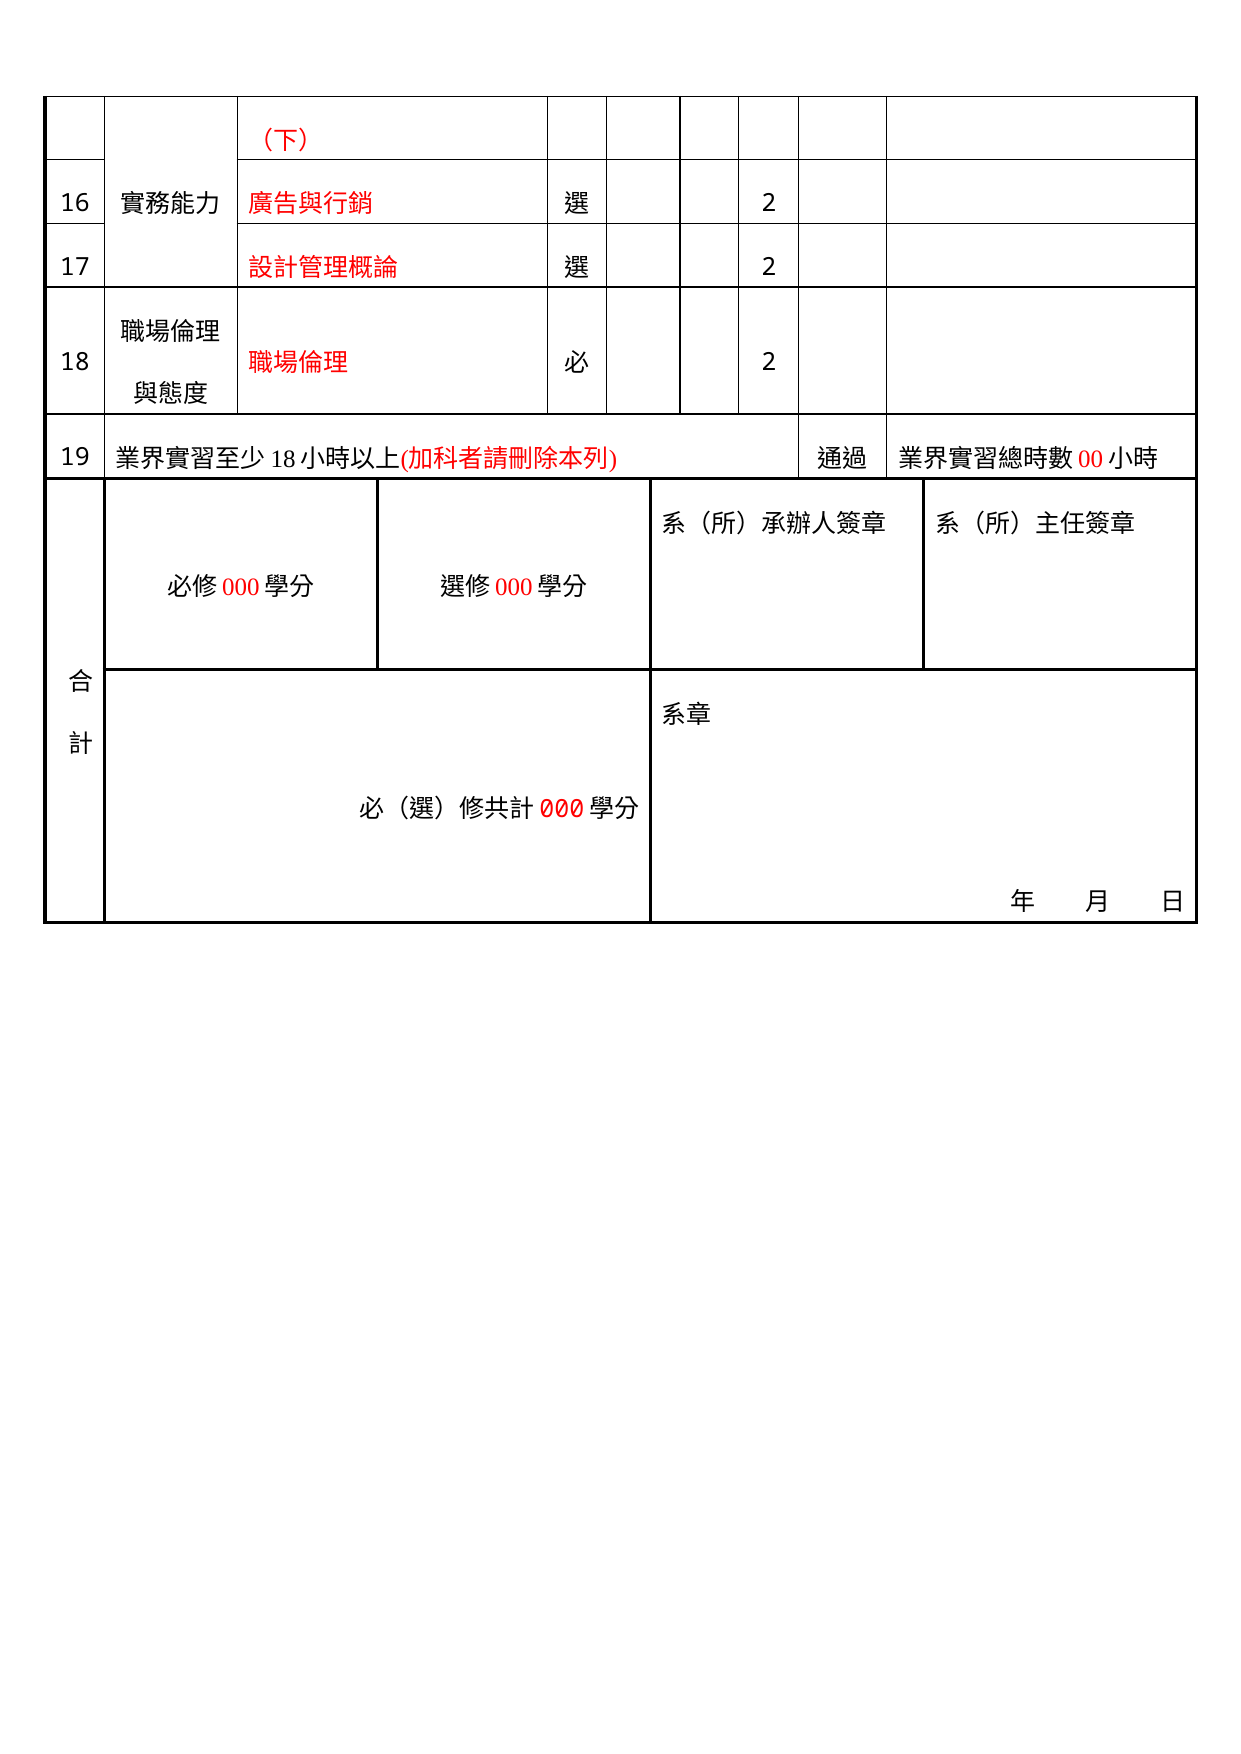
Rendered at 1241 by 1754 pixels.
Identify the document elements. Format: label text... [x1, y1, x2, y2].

table_cell 系（所）主任簽章 [925, 480, 1195, 668]
table_cell [739, 97, 798, 159]
table_cell 通過 [799, 415, 886, 477]
table_cell 18 [47, 288, 104, 412]
table_cell [887, 224, 1195, 286]
table_cell [681, 97, 738, 159]
table_cell 系（所）承辦人簽章 [652, 480, 922, 668]
table_cell 業界實習總時數00小時 [887, 415, 1195, 477]
table_cell [681, 160, 738, 223]
table_cell [607, 97, 679, 159]
table_cell 19 [47, 415, 104, 477]
table_cell 選 [548, 224, 606, 286]
table_cell [681, 224, 738, 286]
table_cell 必修000學分 [106, 480, 376, 668]
table_cell 廣告與行銷 [238, 160, 547, 223]
table_cell 職場倫理與態度 [105, 288, 237, 412]
table_cell [887, 288, 1195, 412]
table_cell 2 [739, 224, 798, 286]
table_cell 選修000學分 [379, 480, 649, 668]
table_cell [799, 224, 886, 286]
table_cell 設計管理概論 [238, 224, 547, 286]
table_cell [887, 97, 1195, 159]
table_cell 系章 年 月 日 [652, 671, 1195, 921]
table_cell [607, 288, 679, 412]
table_cell [47, 97, 104, 159]
table_cell 選 [548, 160, 606, 223]
table_cell 2 [739, 288, 798, 412]
table_cell [607, 224, 679, 286]
table_cell [799, 160, 886, 223]
table_cell （下） [238, 97, 547, 159]
table_cell [799, 288, 886, 412]
table_cell [681, 288, 738, 412]
table_cell 職場倫理 [238, 288, 547, 412]
table_cell [799, 97, 886, 159]
table_cell 必 [548, 288, 606, 412]
table_cell 17 [47, 224, 104, 286]
table_cell 業界實習至少18小時以上(加科者請刪除本列) [105, 415, 798, 477]
table_cell 實務能力 [105, 97, 237, 286]
table_cell 合計 [47, 480, 103, 921]
table_cell [887, 160, 1195, 223]
table_cell 必（選）修共計000學分 [106, 671, 649, 921]
table_cell 2 [739, 160, 798, 223]
table_cell [548, 97, 606, 159]
table_cell 16 [47, 160, 104, 223]
table_cell [607, 160, 679, 223]
